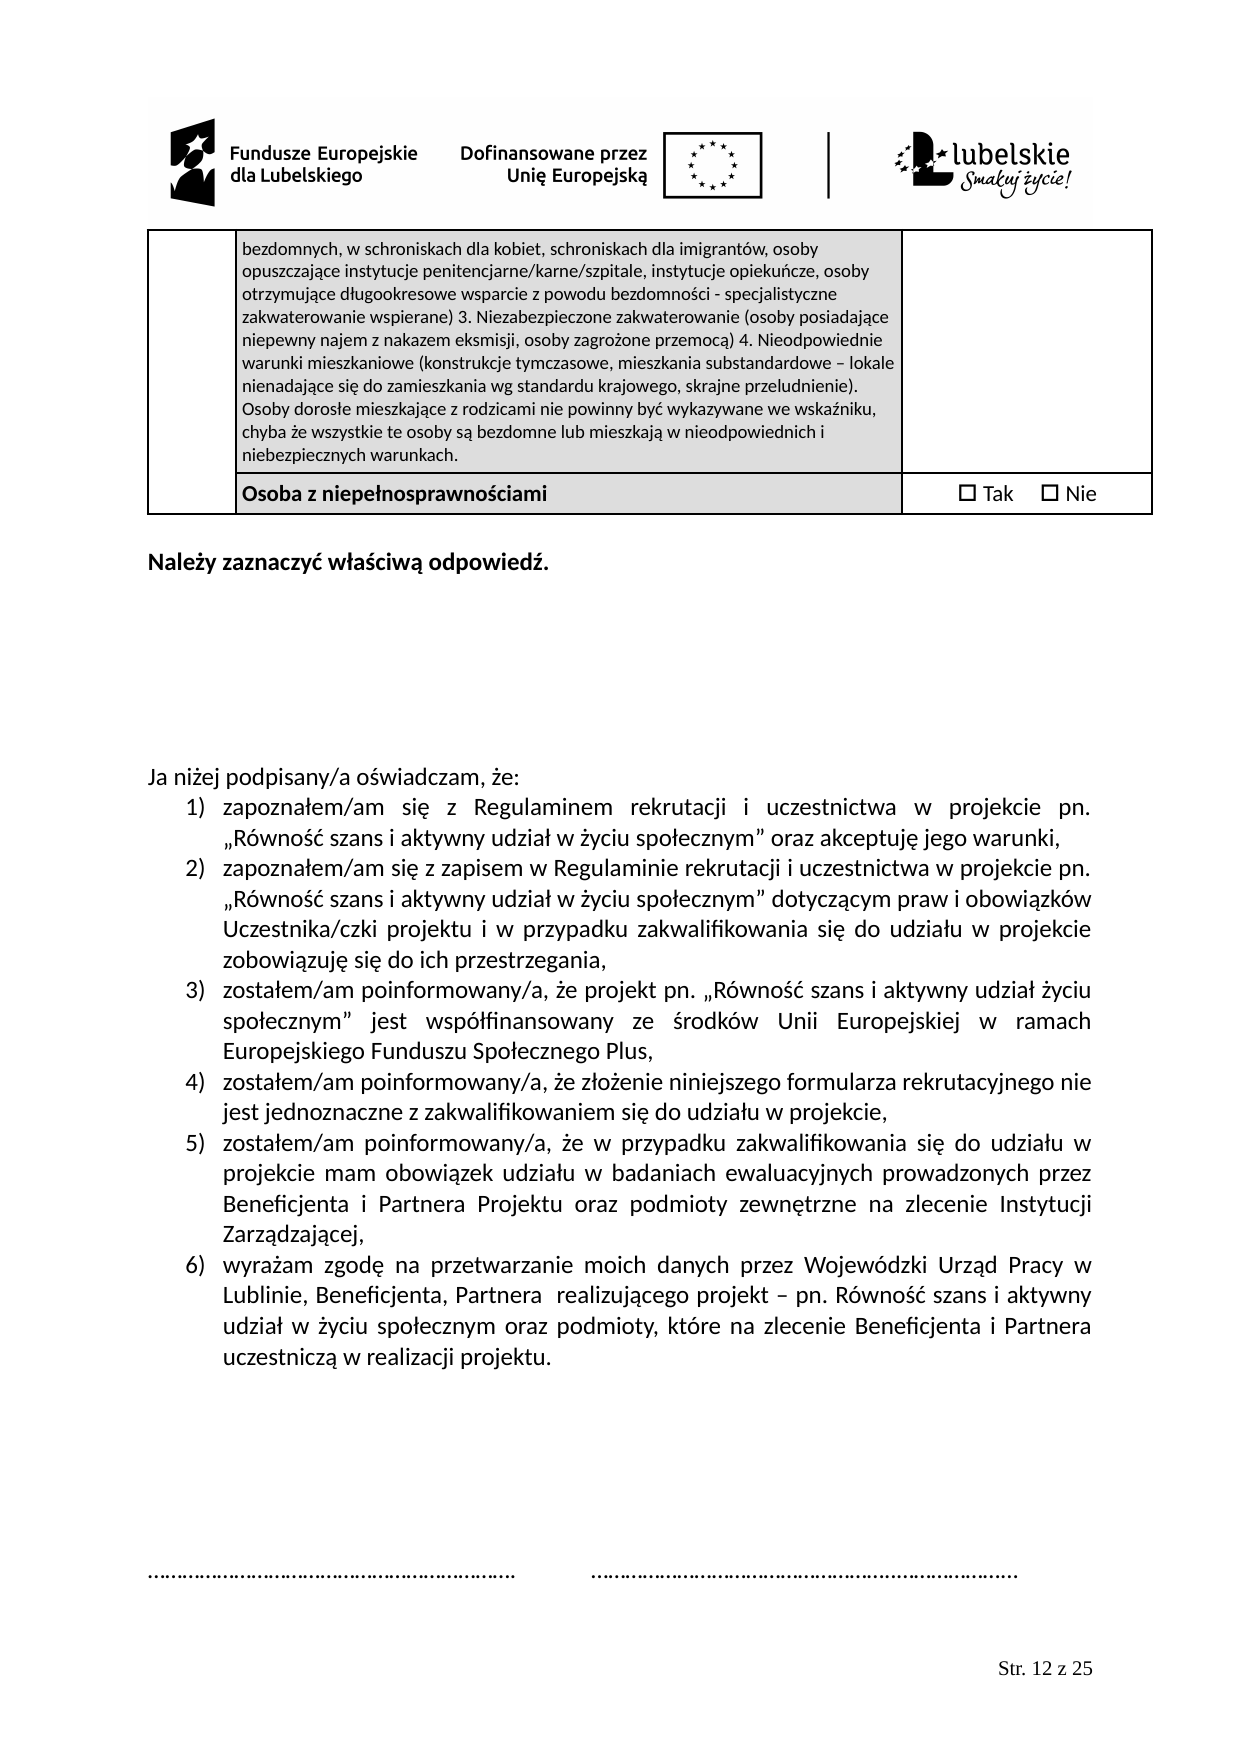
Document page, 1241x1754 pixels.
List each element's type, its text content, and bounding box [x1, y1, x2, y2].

text ………………………………………………………. ……………………………………………..………………... [148, 1554, 1093, 1585]
list zostałem/am poinformowany/a, że złożenie niniejszego formularza rekrutacyjnego nie jest jednoznaczne z zakwalifikowaniem się do udziału w projekcie, [185, 1066, 1093, 1127]
table_cell [149, 231, 235, 513]
table_cell [903, 231, 1151, 472]
list zostałem/am poinformowany/a, że projekt pn. „Równość szans i aktywny udział życiu społecznym” jest współfinansowany ze środków Unii Europejskiej w ramach Europejskiego Funduszu Społecznego Plus, [185, 974, 1093, 1066]
table_cell  Tak  Nie [903, 474, 1151, 513]
table_cell bezdomnych, w schroniskach dla kobiet, schroniskach dla imigrantów, osoby opuszczające instytucje penitencjarne/karne/szpitale, instytucje opiekuńcze, osoby otrzymujące długookresowe wsparcie z powodu bezdomności - specjalistyczne zakwaterowanie wspierane) 3. Niezabezpieczone zakwaterowanie (osoby posiadające niepewny najem z nakazem eksmisji, osoby zagrożone przemocą) 4. Nieodpowiednie warunki mieszkaniowe (konstrukcje tymczasowe, mieszkania substandardowe – lokale nienadające się do zamieszkania wg standardu krajowego, skrajne przeludnienie). Osoby dorosłe mieszkające z rodzicami nie powinny być wykazywane we wskaźniku, chyba że wszystkie te osoby są bezdomne lub mieszkają w nieodpowiednich i niebezpiecznych warunkach. [237, 231, 901, 472]
table_cell Osoba z niepełnosprawnościami [237, 474, 901, 513]
list zapoznałem/am się z zapisem w Regulaminie rekrutacji i uczestnictwa w projekcie pn. „Równość szans i aktywny udział w życiu społecznym” dotyczącym praw i obowiązków Uczestnika/czki projektu i w przypadku zakwalifikowania się do udziału w projekcie zobowiązuję się do ich przestrzegania, [185, 852, 1093, 974]
list zostałem/am poinformowany/a, że w przypadku zakwalifikowania się do udziału w projekcie mam obowiązek udziału w badaniach ewaluacyjnych prowadzonych przez Beneficjenta i Partnera Projektu oraz podmioty zewnętrzne na zlecenie Instytucji Zarządzającej, [185, 1127, 1093, 1249]
list wyrażam zgodę na przetwarzanie moich danych przez Wojewódzki Urząd Pracy w Lublinie, Beneficjenta, Partnera realizującego projekt – pn. Równość szans i aktywny udział w życiu społecznym oraz podmioty, które na zlecenie Beneficjenta i Partnera uczestniczą w realizacji projektu. [185, 1249, 1093, 1371]
text Należy zaznaczyć właściwą odpowiedź. [148, 546, 1093, 576]
list zapoznałem/am się z Regulaminem rekrutacji i uczestnictwa w projekcie pn. „Równość szans i aktywny udział w życiu społecznym” oraz akceptuję jego warunki, [185, 791, 1093, 852]
text Ja niżej podpisany/a oświadczam, że: [148, 761, 1093, 791]
